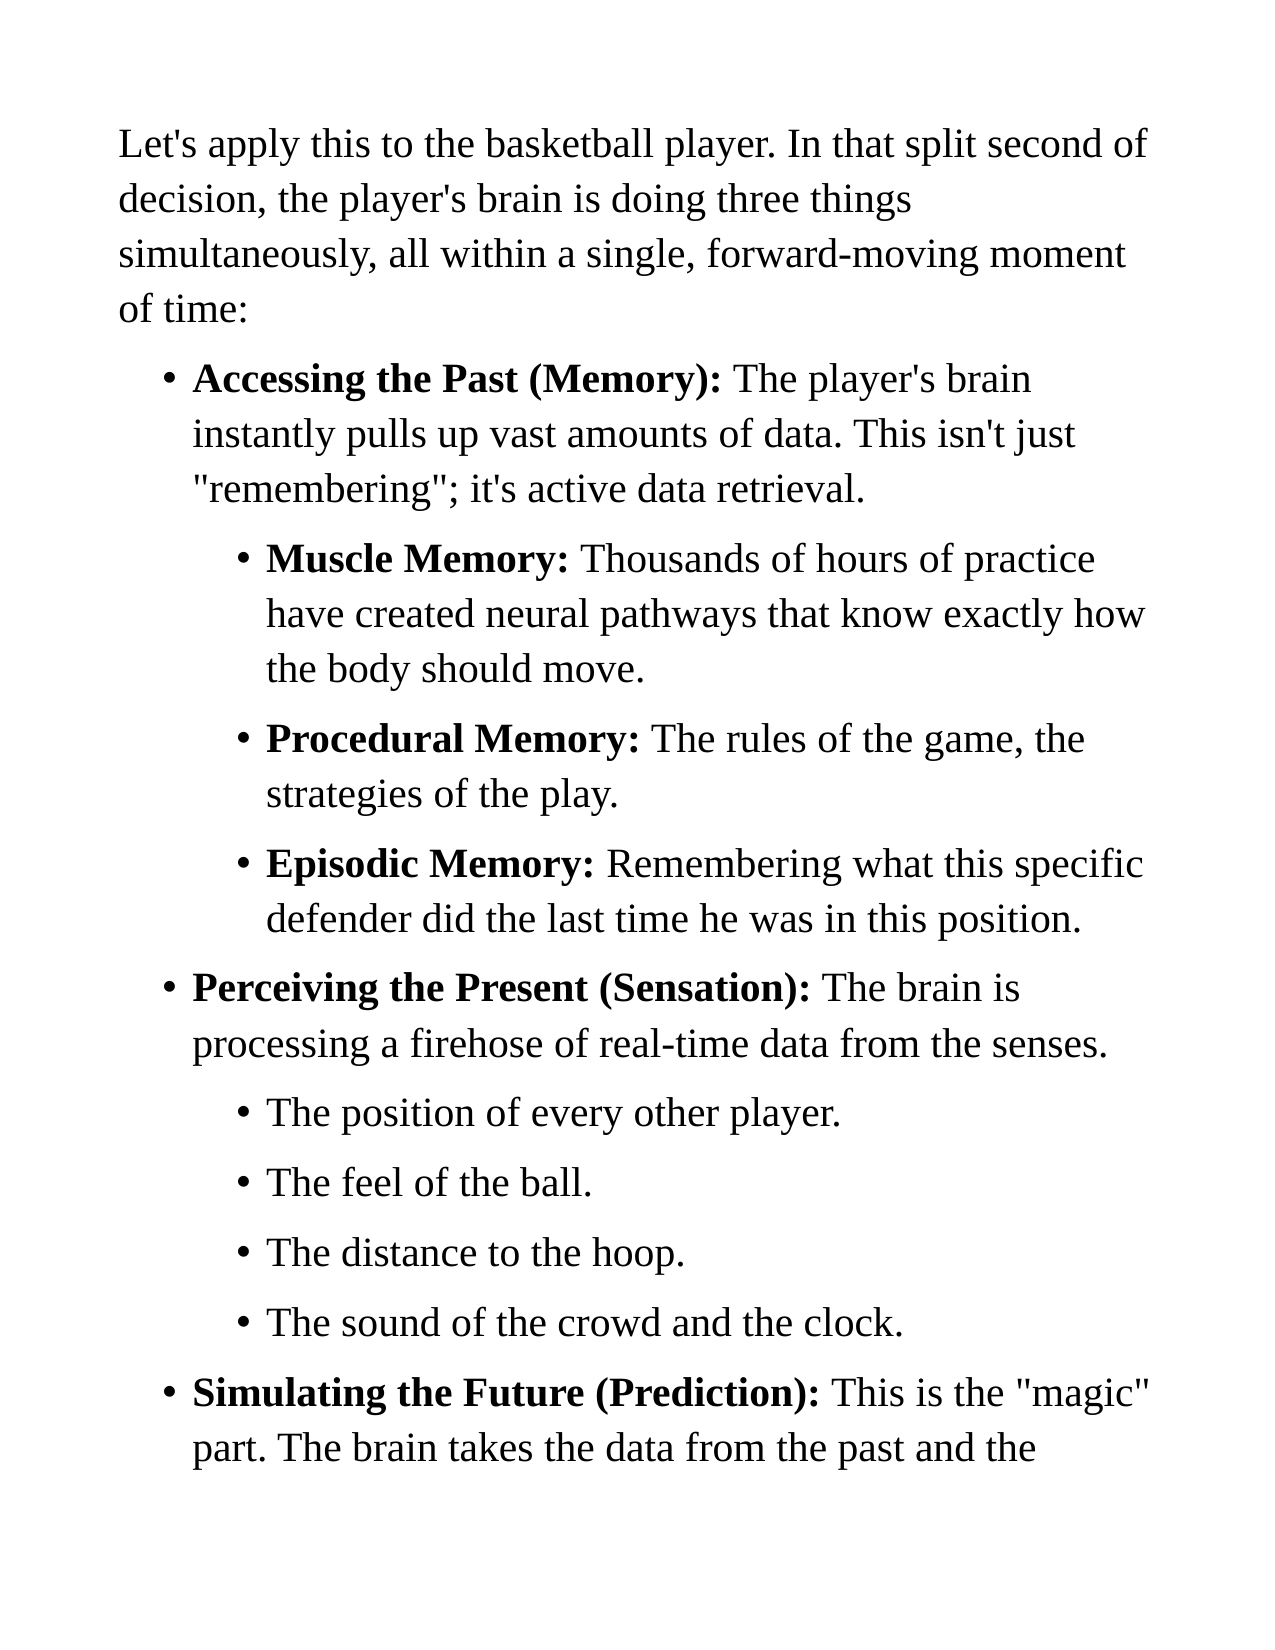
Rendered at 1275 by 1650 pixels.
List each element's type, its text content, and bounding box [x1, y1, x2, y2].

list Accessing the Past (Memory): The player's brain instantly pulls up vast amounts of data. This isn't just "remembering"; it's active data retrieval. [162, 353, 1157, 511]
list Procedural Memory: The rules of the game, the strategies of the play. [236, 713, 1157, 816]
list Perceiving the Present (Sensation): The brain is processing a firehose of real-time data from the senses. [162, 963, 1157, 1066]
list The position of every other player. [236, 1088, 1157, 1136]
list Simulating the Future (Prediction): This is the "magic" part. The brain takes the data from the past and the [162, 1367, 1157, 1470]
text Let's apply this to the basketball player. In that split second of decision, the player's brain is doing three things simultaneously, all within a single, forward-moving moment of time: [118, 118, 1157, 331]
list Muscle Memory: Thousands of hours of practice have created neural pathways that know exactly how the body should move. [236, 533, 1157, 691]
list The distance to the hoop. [236, 1227, 1157, 1275]
list The sound of the crowd and the clock. [236, 1297, 1157, 1345]
list Episodic Memory: Remembering what this specific defender did the last time he was in this position. [236, 838, 1157, 941]
list The feel of the ball. [236, 1158, 1157, 1206]
